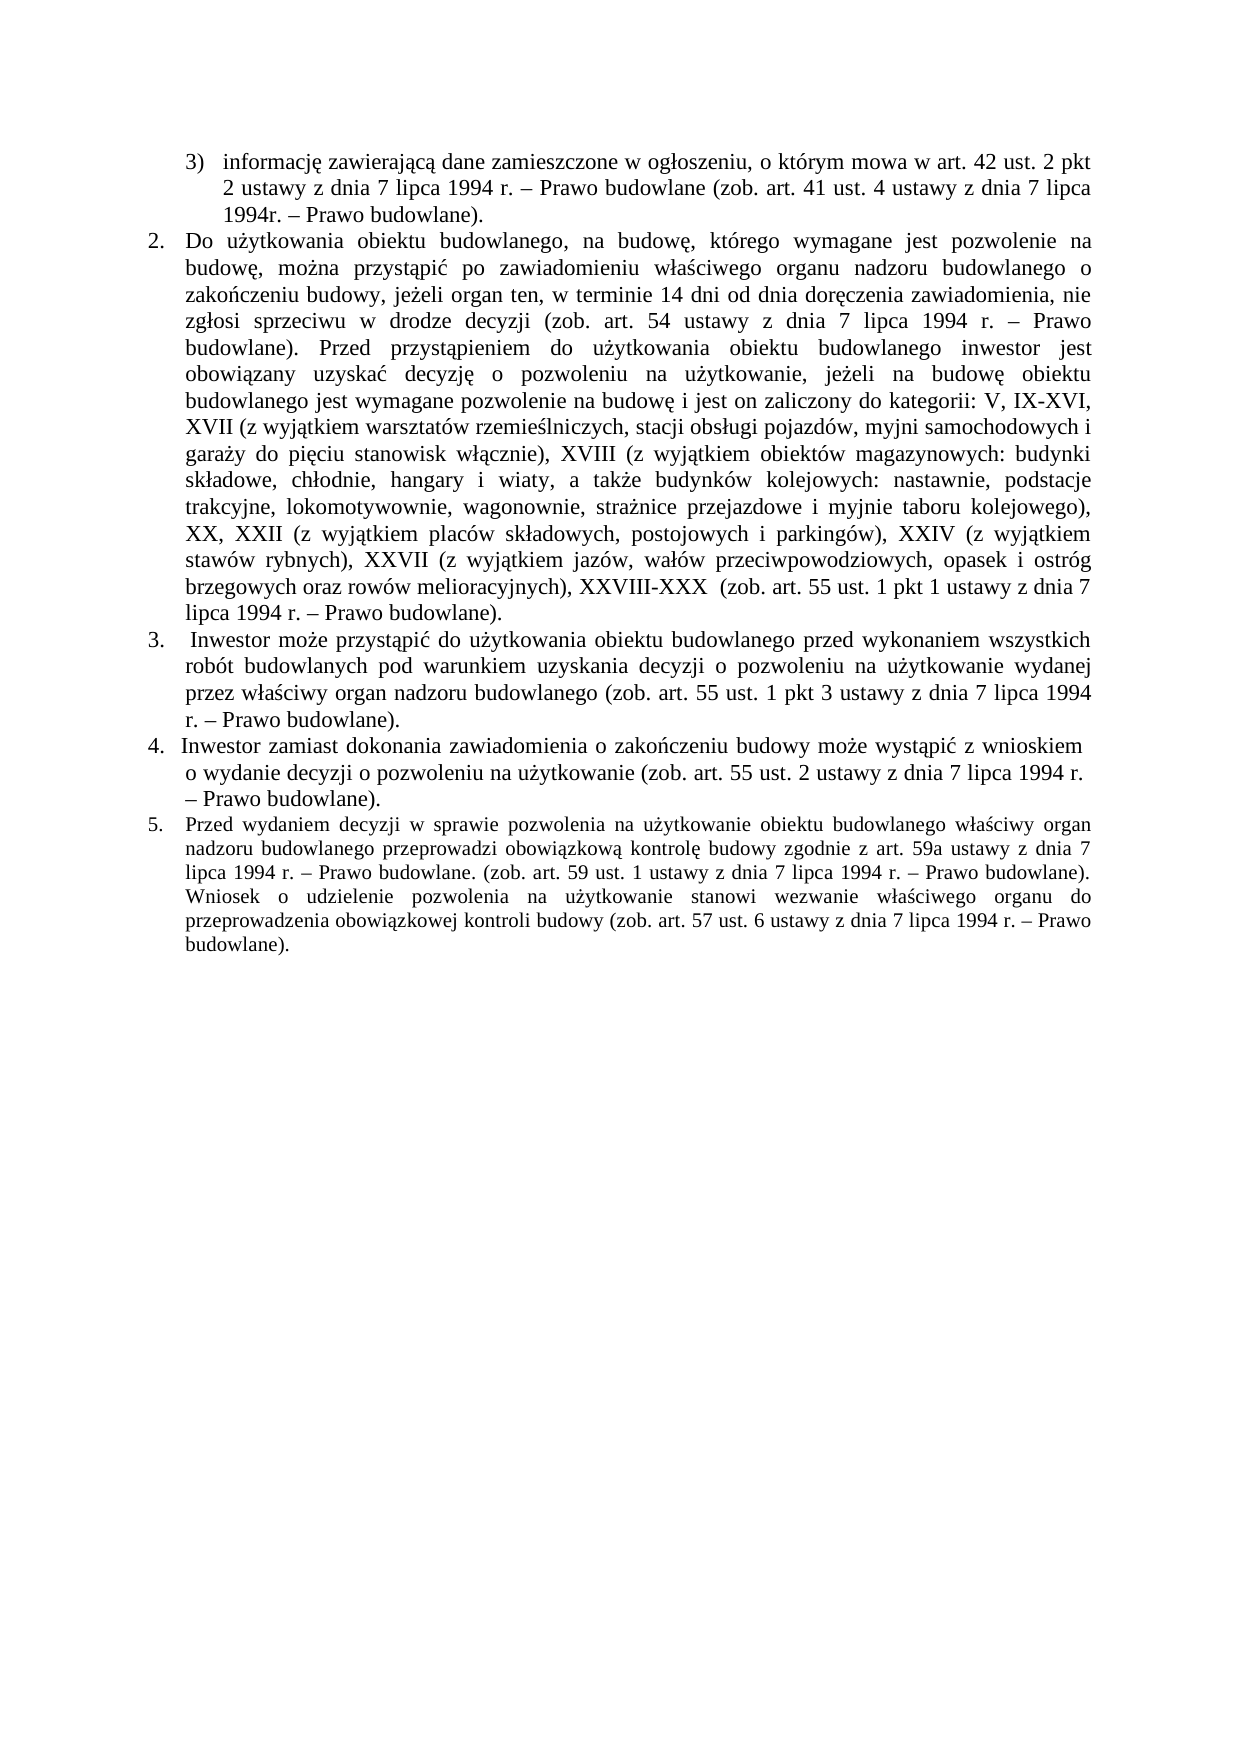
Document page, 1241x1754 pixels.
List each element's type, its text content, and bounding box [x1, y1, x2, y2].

text 4. Inwestor zamiast dokonania zawiadomienia o zakończeniu budowy może wystąpić z wnioskiem o wydanie decyzji o pozwoleniu na użytkowanie (zob. art. 55 ust. 2 ustawy z dnia 7 lipca 1994 r. – Prawo budowlane). [148, 732, 1092, 812]
text 2. Do użytkowania obiektu budowlanego, na budowę, którego wymagane jest pozwolenie na budowę, można przystąpić po zawiadomieniu właściwego organu nadzoru budowlanego o zakończeniu budowy, jeżeli organ ten, w terminie 14 dni od dnia doręczenia zawiadomienia, nie zgłosi sprzeciwu w drodze decyzji (zob. art. 54 ustawy z dnia 7 lipca 1994 r. – Prawo budowlane). Przed przystąpieniem do użytkowania obiektu budowlanego inwestor jest obowiązany uzyskać decyzję o pozwoleniu na użytkowanie, jeżeli na budowę obiektu budowlanego jest wymagane pozwolenie na budowę i jest on zaliczony do kategorii: V, IX-XVI, XVII (z wyjątkiem warsztatów rzemieślniczych, stacji obsługi pojazdów, myjni samochodowych i garaży do pięciu stanowisk włącznie), XVIII (z wyjątkiem obiektów magazynowych: budynki składowe, chłodnie, hangary i wiaty, a także budynków kolejowych: nastawnie, podstacje trakcyjne, lokomotywownie, wagonownie, strażnice przejazdowe i myjnie taboru kolejowego), XX, XXII (z wyjątkiem placów składowych, postojowych i parkingów), XXIV (z wyjątkiem stawów rybnych), XXVII (z wyjątkiem jazów, wałów przeciwpowodziowych, opasek i ostróg brzegowych oraz rowów melioracyjnych), XXVIII-XXX (zob. art. 55 ust. 1 pkt 1 ustawy z dnia 7 lipca 1994 r. – Prawo budowlane). [148, 227, 1092, 626]
text 3. Inwestor może przystąpić do użytkowania obiektu budowlanego przed wykonaniem wszystkich robót budowlanych pod warunkiem uzyskania decyzji o pozwoleniu na użytkowanie wydanej przez właściwy organ nadzoru budowlanego (zob. art. 55 ust. 1 pkt 3 ustawy z dnia 7 lipca 1994 r. – Prawo budowlane). [148, 626, 1092, 732]
text 5. Przed wydaniem decyzji w sprawie pozwolenia na użytkowanie obiektu budowlanego właściwy organ nadzoru budowlanego przeprowadzi obowiązkową kontrolę budowy zgodnie z art. 59a ustawy z dnia 7 lipca 1994 r. – Prawo budowlane. (zob. art. 59 ust. 1 ustawy z dnia 7 lipca 1994 r. – Prawo budowlane). Wniosek o udzielenie pozwolenia na użytkowanie stanowi wezwanie właściwego organu do przeprowadzenia obowiązkowej kontroli budowy (zob. art. 57 ust. 6 ustawy z dnia 7 lipca 1994 r. – Prawo budowlane). [148, 812, 1092, 956]
text 3) informację zawierającą dane zamieszczone w ogłoszeniu, o którym mowa w art. 42 ust. 2 pkt 2 ustawy z dnia 7 lipca 1994 r. – Prawo budowlane (zob. art. 41 ust. 4 ustawy z dnia 7 lipca 1994r. – Prawo budowlane). [185, 148, 1092, 227]
